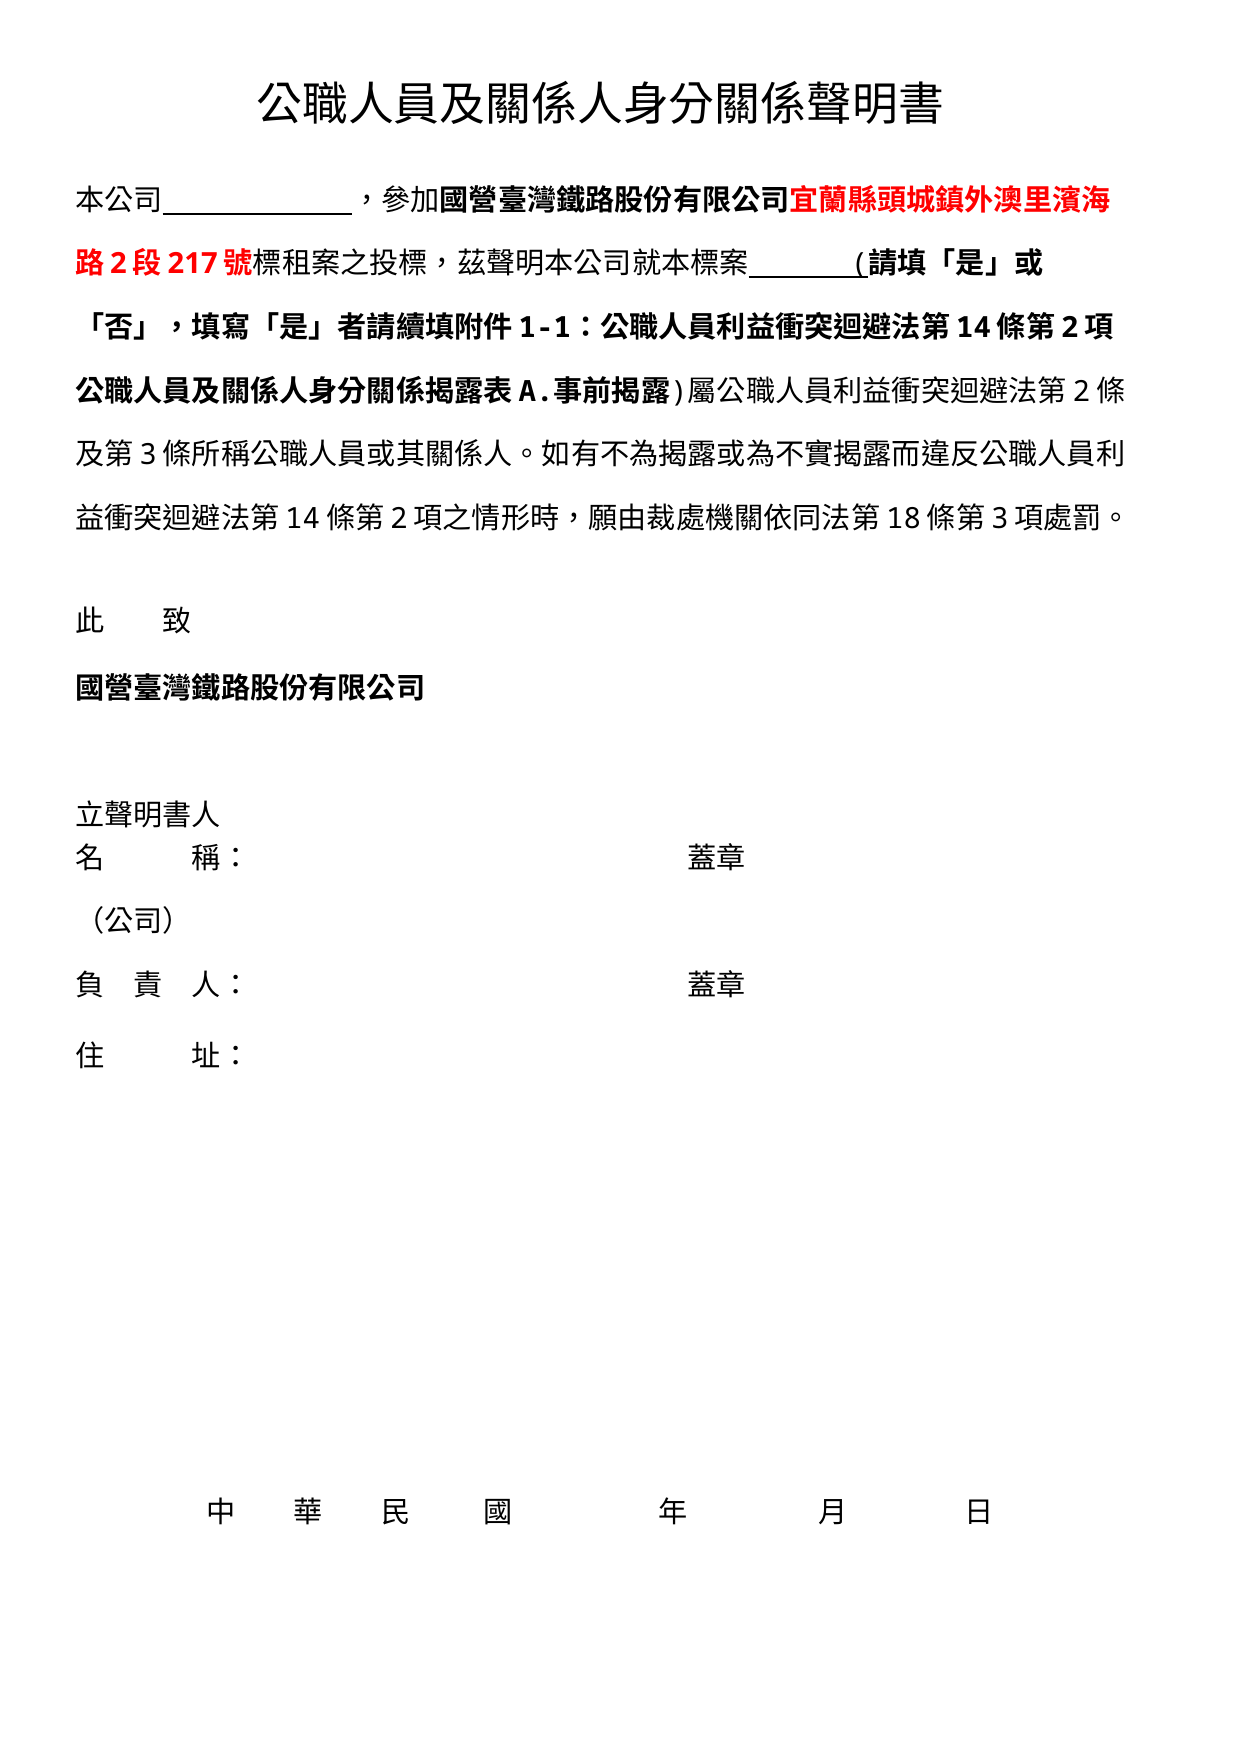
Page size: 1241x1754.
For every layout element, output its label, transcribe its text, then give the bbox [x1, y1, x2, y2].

text 負 責 人： 蓋章 [75, 961, 1125, 1003]
text （公司） [75, 898, 1125, 940]
text 國營臺灣鐵路股份有限公司 [75, 640, 1131, 713]
text 本公司 ，參加國營臺灣鐵路股份有限公司宜蘭縣頭城鎮外澳里濱海路2段217號標租案之投標，茲聲明本公司就本標案 (請填「是」或「否」，填寫「是」者請續填附件1-1：公職人員利益衝突迴避法第14條第2項公職人員及關係人身分關係揭露表A.事前揭露)屬公職人員利益衝突迴避法第2條及第3條所稱公職人員或其關係人。如有不為揭露或為不實揭露而違反公職人員利益衝突迴避法第14條第2項之情形時，願由裁處機關依同法第18條第3項處罰。 [75, 177, 1125, 537]
text 中 華 民 國 年 月 日 [75, 1488, 1125, 1530]
text 名 稱： 蓋章 [75, 834, 1125, 877]
text 此 致 [75, 597, 1125, 640]
text 立聲明書人 [75, 792, 1125, 834]
text 住 址： [75, 1024, 1125, 1077]
text 公職人員及關係人身分關係聲明書 [75, 67, 1125, 133]
